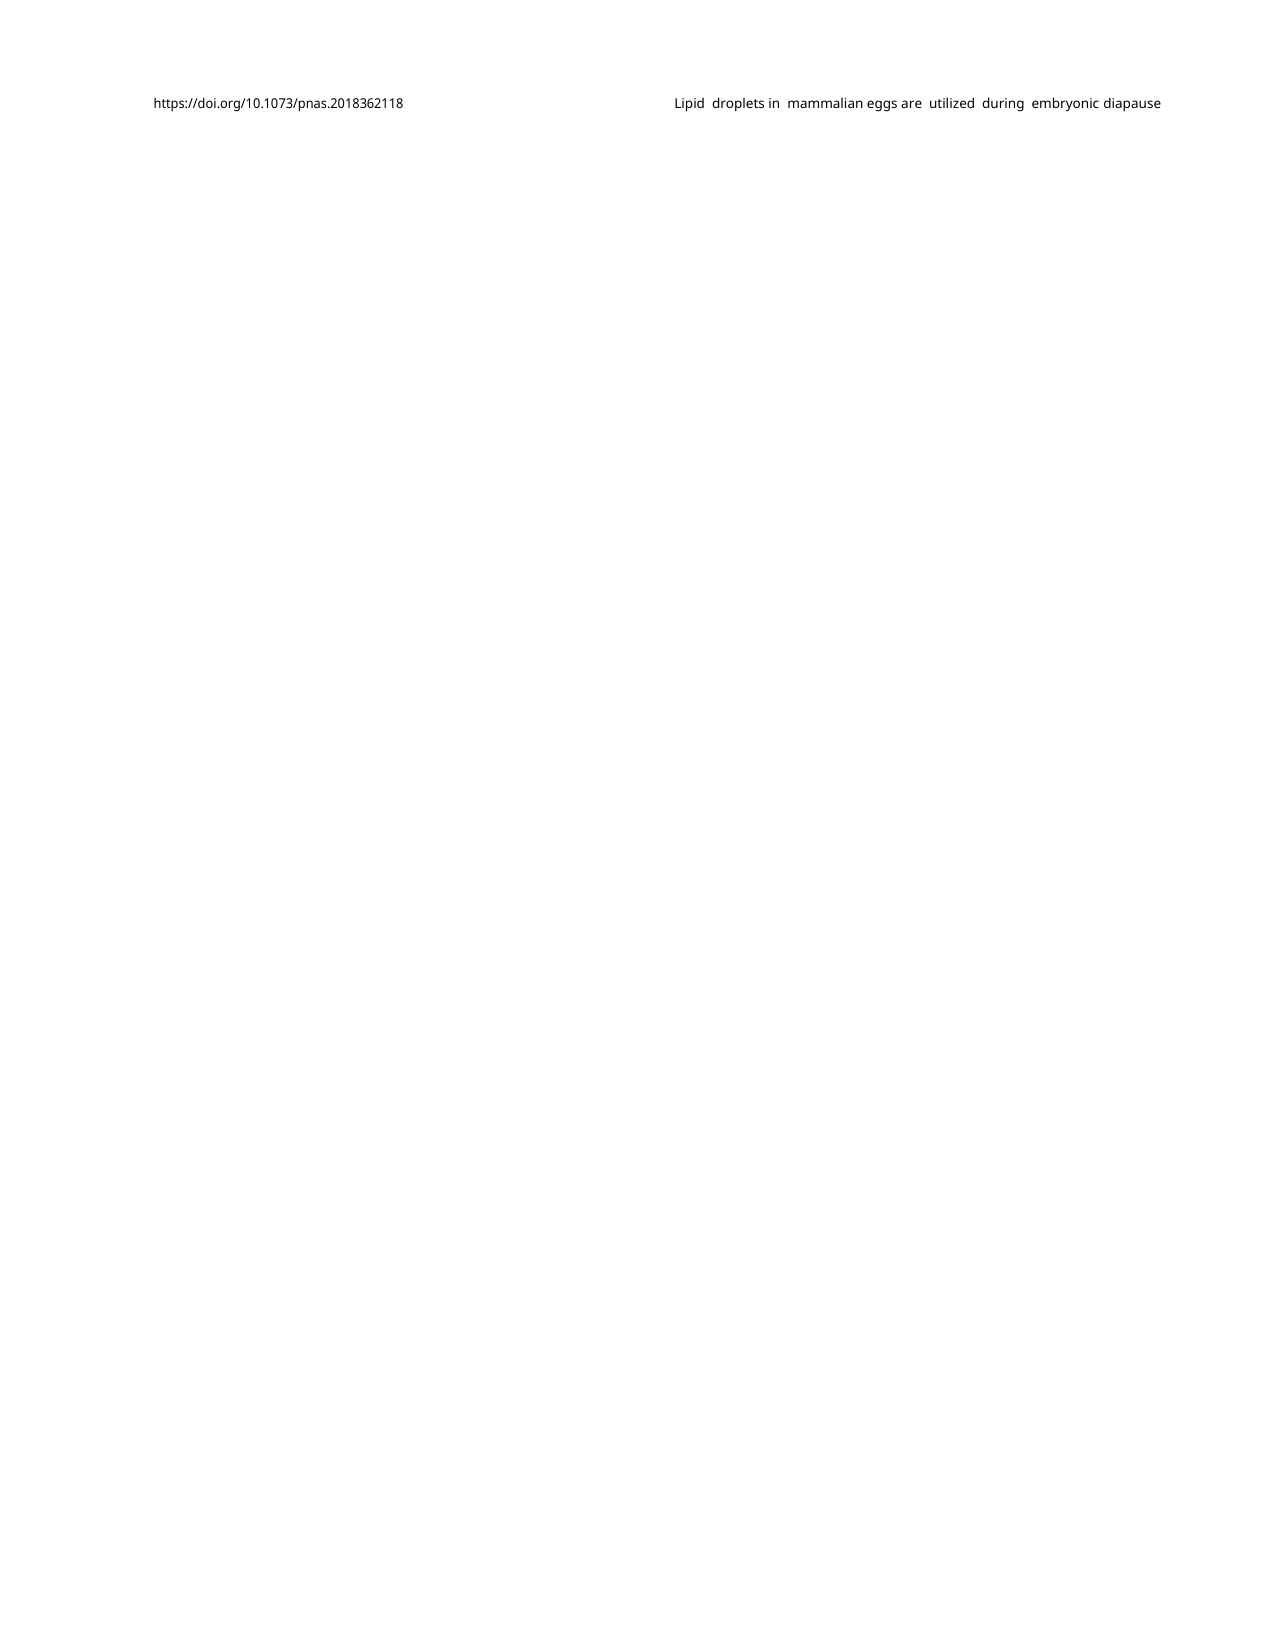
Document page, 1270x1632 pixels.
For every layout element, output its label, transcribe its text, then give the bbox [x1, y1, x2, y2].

text https://doi.org/10.1073/pnas.2018362118 Lipid droplets in mammalian eggs are utilized during embryonic diapause [153, 94, 1201, 112]
